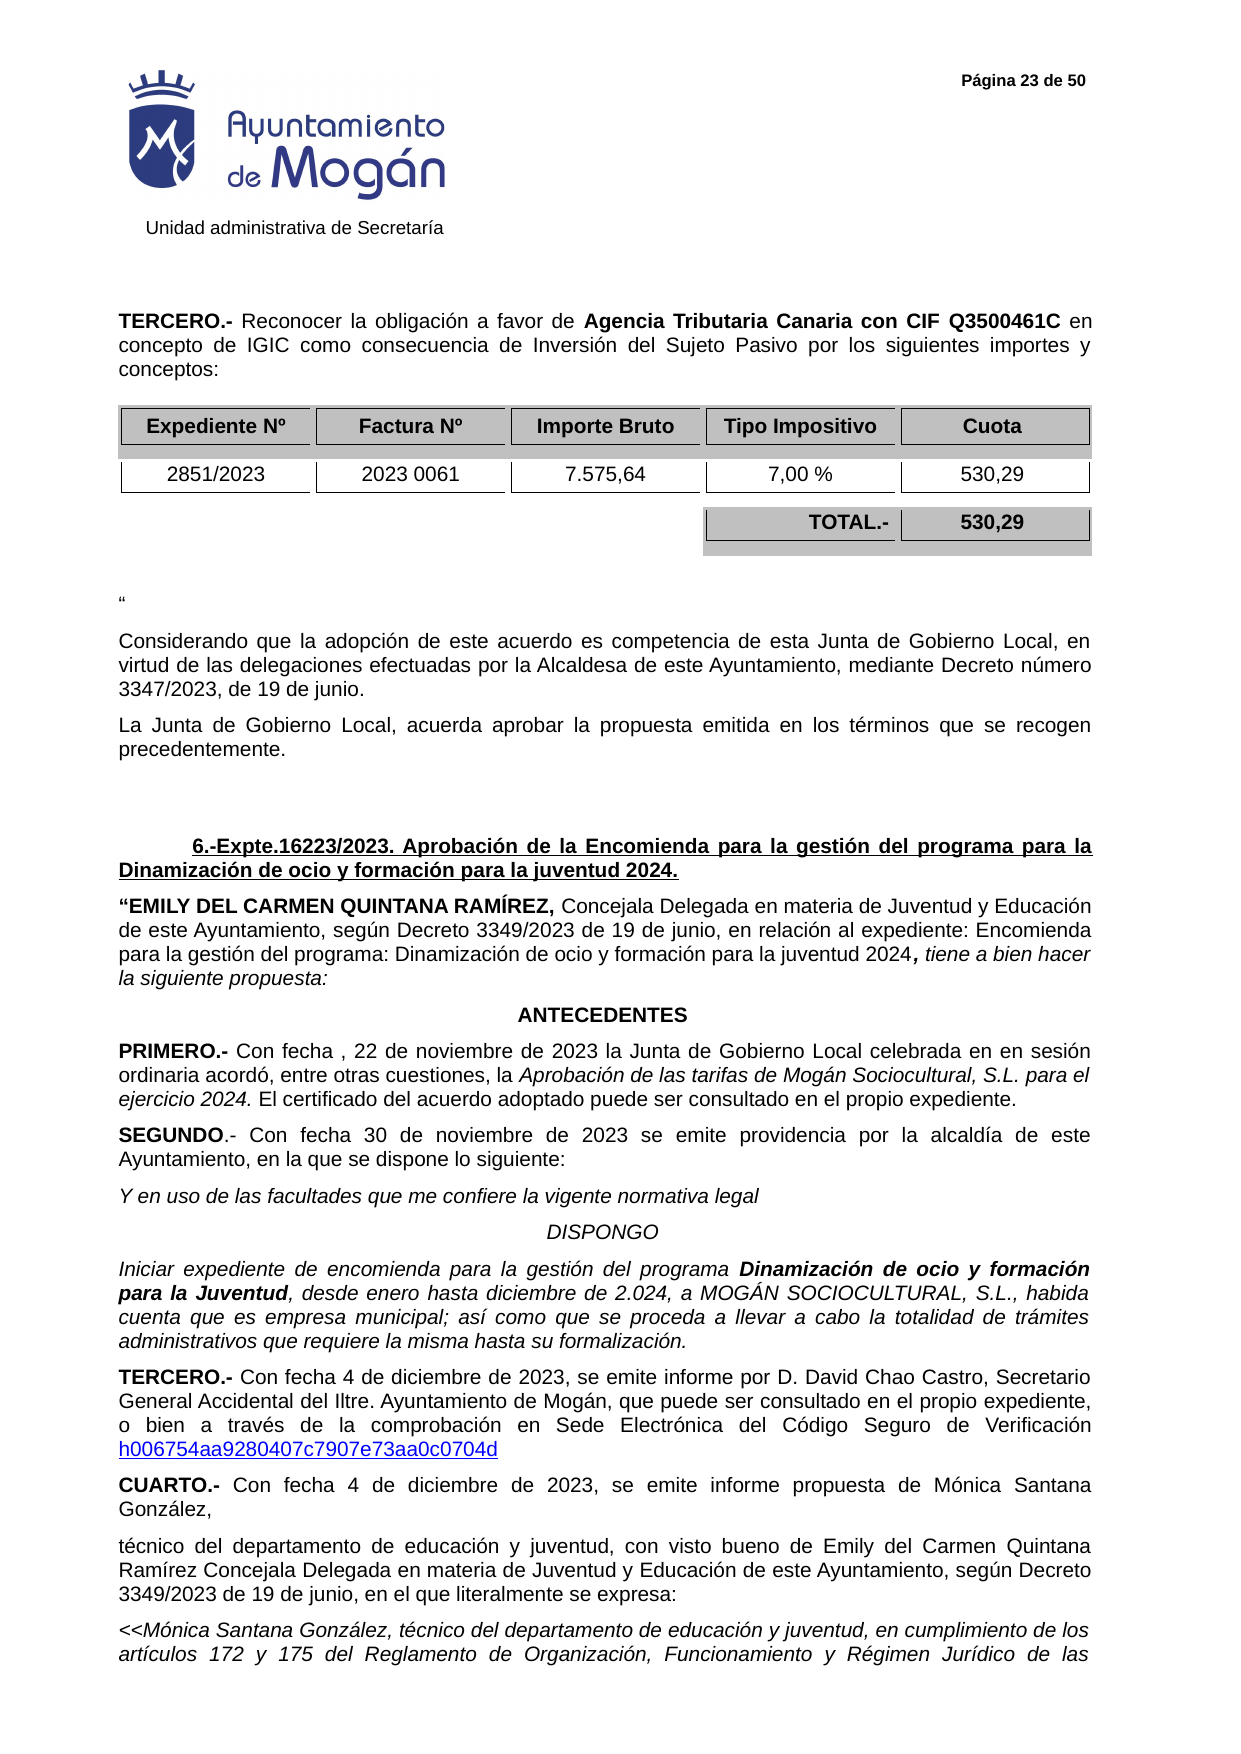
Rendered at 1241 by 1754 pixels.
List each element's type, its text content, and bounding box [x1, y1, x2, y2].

text <<Mónica Santana González, técnico del departamento de educación y juventud, en cumplimiento de los artículos 172 y 175 del Reglamento de Organización, Funcionamiento y Régimen Jurídico de las [118, 1618, 1092, 1666]
text La Junta de Gobierno Local, acuerda aprobar la propuesta emitida en los términos que se recogen precedentemente. [118, 713, 1092, 761]
table_cell 2023 0061 [313, 459, 508, 507]
table_cell 2851/2023 [118, 459, 313, 507]
table_cell [118, 507, 313, 556]
table_cell 7.575,64 [508, 459, 703, 507]
text 6.-Expte.16223/2023. Aprobación de la Encomienda para la gestión del programa para la Dinamización de ocio y formación para la juventud 2024. [118, 810, 1092, 882]
text “ [118, 592, 1092, 616]
text Iniciar expediente de encomienda para la gestión del programa Dinamización de ocio y formación para la Juventud, desde enero hasta diciembre de 2.024, a MOGÁN SOCIOCULTURAL, S.L., habida cuenta que es empresa municipal; así como que se proceda a llevar a cabo la totalidad de trámites administrativos que requiere la misma hasta su formalización. [118, 1257, 1092, 1352]
table_cell [508, 507, 703, 556]
table_cell TOTAL.- [703, 507, 898, 556]
text TERCERO.- Reconocer la obligación a favor de Agencia Tributaria Canaria con CIF Q3500461C en concepto de IGIC como consecuencia de Inversión del Sujeto Pasivo por los siguientes importes y conceptos: [118, 309, 1092, 381]
text Y en uso de las facultades que me confiere la vigente normativa legal [118, 1184, 1092, 1208]
text TERCERO.- Con fecha 4 de diciembre de 2023, se emite informe por D. David Chao Castro, Secretario General Accidental del Iltre. Ayuntamiento de Mogán, que puede ser consultado en el propio expediente, o bien a través de la comprobación en Sede Electrónica del Código Seguro de Verificación h006754aa9280407c7907e73aa0c0704d [118, 1365, 1092, 1461]
text PRIMERO.- Con fecha , 22 de noviembre de 2023 la Junta de Gobierno Local celebrada en en sesión ordinaria acordó, entre otras cuestiones, la Aprobación de las tarifas de Mogán Sociocultural, S.L. para el ejercicio 2024. El certificado del acuerdo adoptado puede ser consultado en el propio expediente. [118, 1039, 1092, 1111]
picture [128, 70, 445, 206]
table_header Cuota [898, 405, 1092, 459]
table_header Tipo Impositivo [703, 405, 898, 459]
text técnico del departamento de educación y juventud, con visto bueno de Emily del Carmen Quintana Ramírez Concejala Delegada en materia de Juventud y Educación de este Ayuntamiento, según Decreto 3349/2023 de 19 de junio, en el que literalmente se expresa: [118, 1534, 1092, 1606]
table_cell 7,00 % [703, 459, 898, 507]
table_cell 530,29 [898, 459, 1092, 507]
text DISPONGO [118, 1220, 1092, 1244]
table_header Importe Bruto [508, 405, 703, 459]
table_header Expediente Nº [118, 405, 313, 459]
text Considerando que la adopción de este acuerdo es competencia de esta Junta de Gobierno Local, en virtud de las delegaciones efectuadas por la Alcaldesa de este Ayuntamiento, mediante Decreto número 3347/2023, de 19 de junio. [118, 628, 1092, 700]
table_header Factura Nº [313, 405, 508, 459]
table_cell 530,29 [898, 507, 1092, 556]
text “EMILY DEL CARMEN QUINTANA RAMÍREZ, Concejala Delegada en materia de Juventud y Educación de este Ayuntamiento, según Decreto 3349/2023 de 19 de junio, en relación al expediente: Encomienda para la gestión del programa: Dinamización de ocio y formación para la juventud 2024, tiene a bien hacer la siguiente propuesta: [118, 894, 1092, 990]
table_cell [313, 507, 508, 556]
text CUARTO.- Con fecha 4 de diciembre de 2023, se emite informe propuesta de Mónica Santana González, [118, 1473, 1092, 1521]
text ANTECEDENTES [118, 1002, 1092, 1026]
text SEGUNDO.- Con fecha 30 de noviembre de 2023 se emite providencia por la alcaldía de este Ayuntamiento, en la que se dispone lo siguiente: [118, 1123, 1092, 1171]
